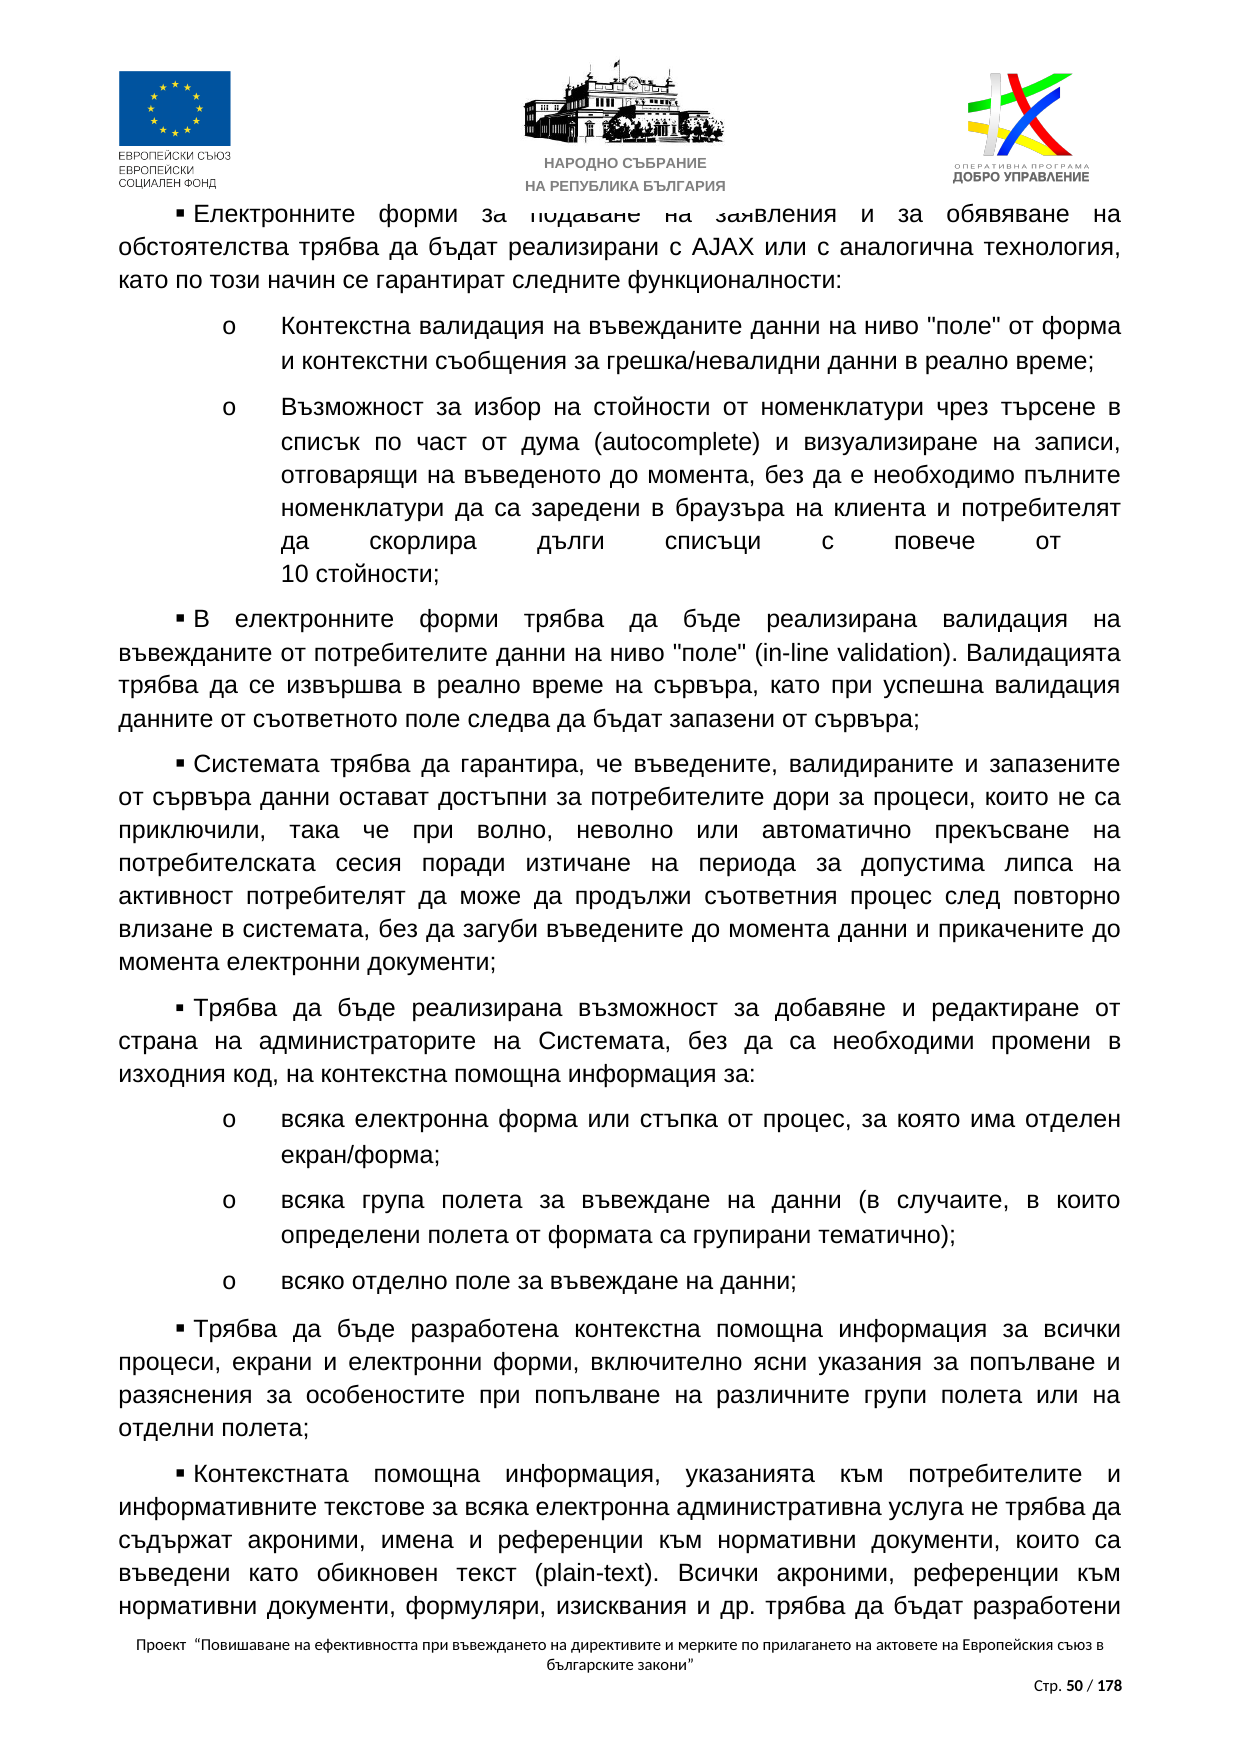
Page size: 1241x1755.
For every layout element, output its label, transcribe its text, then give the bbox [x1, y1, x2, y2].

list всяка група полета за въвеждане на данни (в случаите, в които определени полета от формата са групирани тематично); [222, 1185, 1122, 1249]
list В електронните форми трябва да бъде реализирана валидация на въвежданите от потребителите данни на ниво "поле" (in-line validation). Валидацията трябва да се извършва в реално време на сървъра, като при успешна валидация данните от съответното поле следва да бъдат запазени от сървъра; [118, 604, 1122, 732]
list Възможност за избор на стойности от номенклатури чрез търсене в списък по част от дума (autocomplete) и визуализиране на записи, отговарящи на въведеното до момента, без да е необходимо пълните номенклатури да са заредени в браузъра на клиента и потребителят да скорлира дълги списъци с повече от 10 стойности; [222, 392, 1122, 588]
list Контекстната помощна информация, указанията към потребителите и информативните текстове за всяка електронна административна услуга не трябва да съдържат акроними, имена и референции към нормативни документи, които са въведени като обикновен текст (plain-text). Всички акроними, референции към нормативни документи, формуляри, изисквания и др. трябва да бъдат разработени [118, 1458, 1122, 1619]
list Системата трябва да гарантира, че въведените, валидираните и запазените от сървъра данни остават достъпни за потребителите дори за процеси, които не са приключили, така че при волно, неволно или автоматично прекъсване на потребителската сесия поради изтичане на периода за допустима липса на активност потребителят да може да продължи съответния процес след повторно влизане в системата, без да загуби въведените до момента данни и прикачените до момента електронни документи; [118, 749, 1122, 976]
list Трябва да бъде реализирана възможност за добавяне и редактиране от страна на администраторите на системата, без да са необходими промени в изходния код, на контекстна помощна информация за: [118, 993, 1122, 1088]
list Трябва да бъде разработена контекстна помощна информация за всички процеси, екрани и електронни форми, включително ясни указания за попълване и разяснения за особеностите при попълване на различните групи полета или на отделни полета; [118, 1314, 1122, 1442]
list всяко отделно поле за въвеждане на данни; [222, 1266, 1122, 1297]
list всяка електронна форма или стъпка от процес, за която има отделен екран/форма; [222, 1104, 1122, 1168]
list Контекстна валидация на въвежданите данни на ниво "поле" от форма и контекстни съобщения за грешка/невалидни данни в реално време; [222, 311, 1122, 375]
list Електронните форми за подаване на заявления и за обявяване на обстоятелства трябва да бъдат реализирани с AJAX или с аналогична технология, като по този начин се гарантират следните функционалности: [118, 199, 1122, 294]
